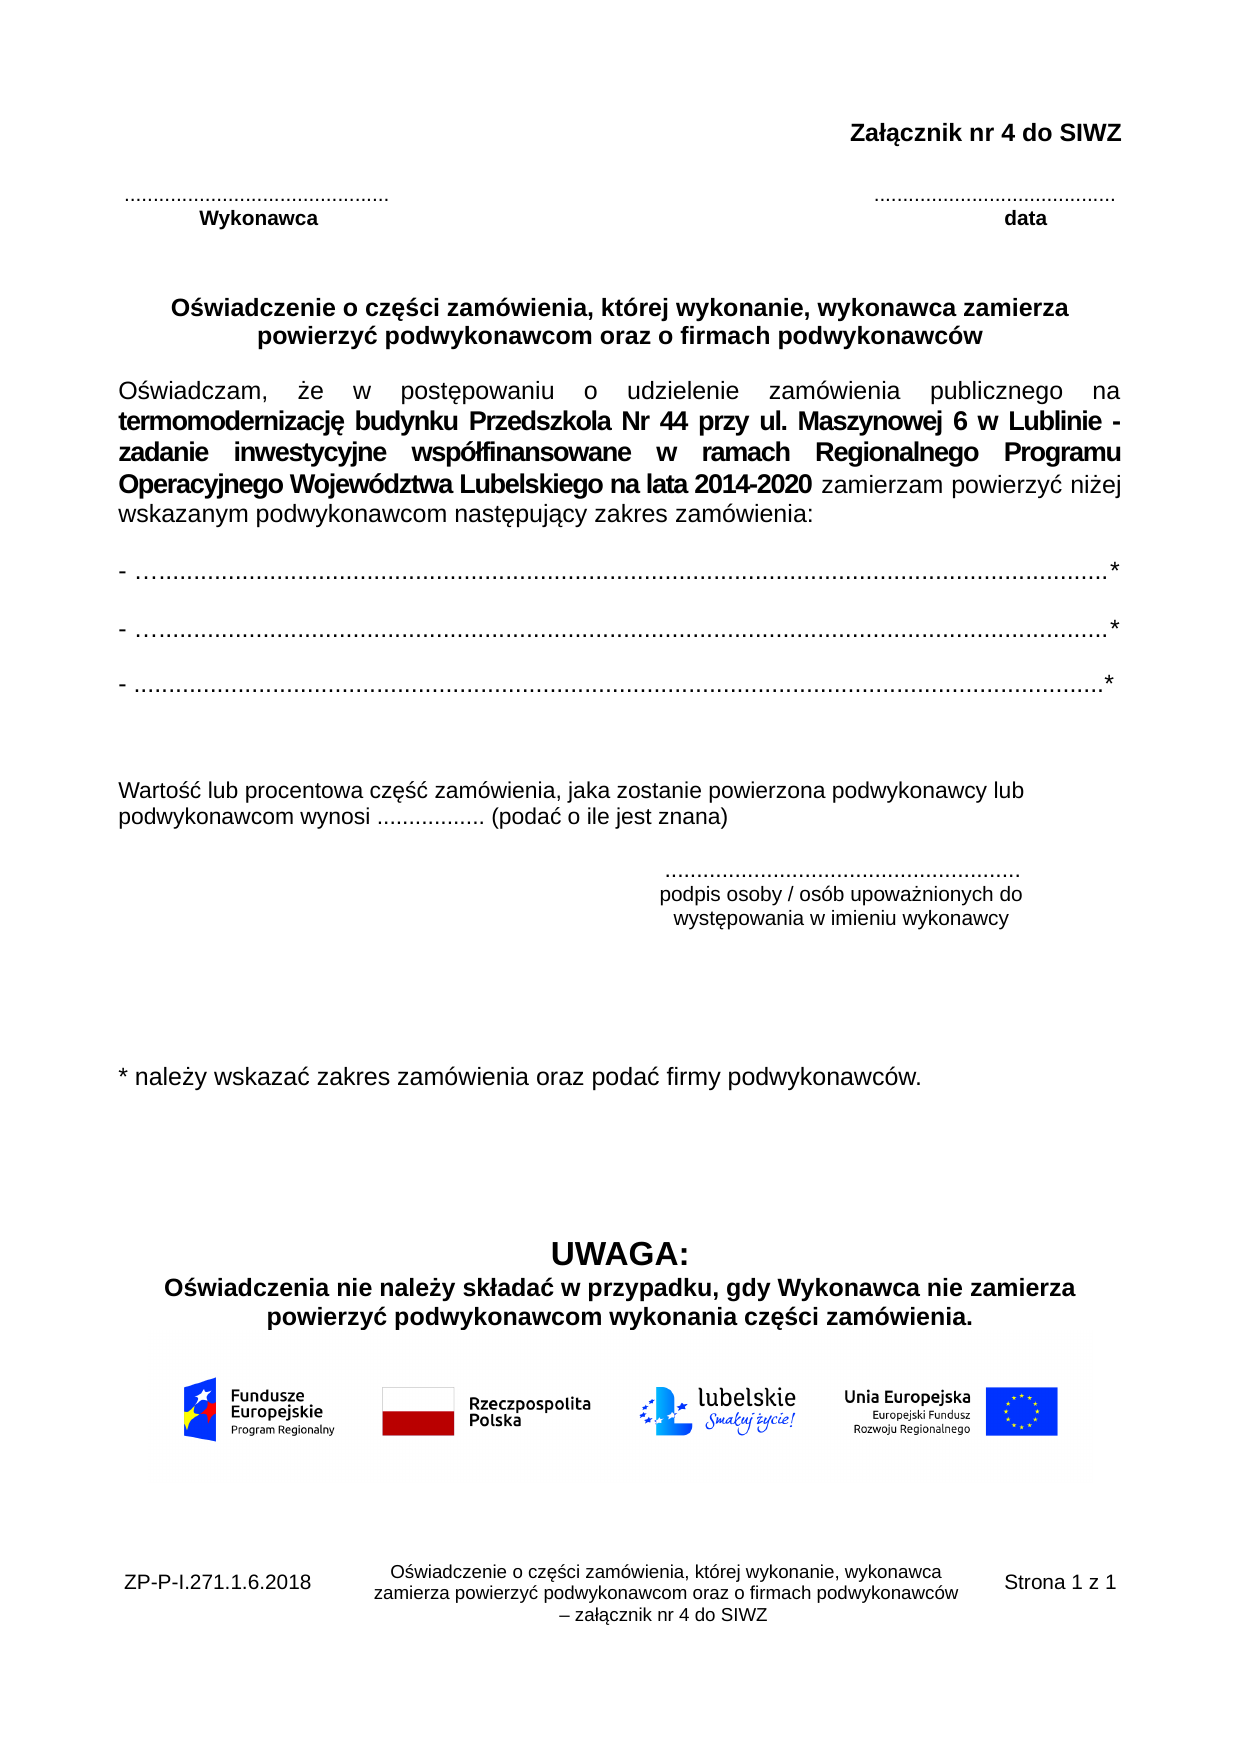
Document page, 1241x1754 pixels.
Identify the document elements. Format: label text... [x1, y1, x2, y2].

picture [147, 1330, 1093, 1483]
subtitle Załącznik nr 4 do SIWZ [118, 118, 1122, 147]
text UWAGA: [118, 1234, 1122, 1273]
text - ….........................................................................................................................................* [118, 614, 1122, 643]
text podpis osoby / osób upoważnionych do występowania w imieniu wykonawcy [560, 882, 1122, 930]
text * należy wskazać zakres zamówienia oraz podać firmy podwykonawców. [118, 1062, 1122, 1091]
text Wartość lub procentowa część zamówienia, jaka zostanie powierzona podwykonawcy lub podwykonawcom wynosi ................. (podać o ile jest znana) [118, 777, 1122, 829]
text - ….........................................................................................................................................* [118, 556, 1122, 585]
table_header .......................................... data [620, 176, 1122, 235]
text Oświadczenia nie należy składać w przypadku, gdy Wykonawca nie zamierza powierzyć podwykonawcom wykonania części zamówienia. [118, 1273, 1122, 1482]
text - ............................................................................................................................................* [118, 669, 1122, 698]
text Oświadczenie o części zamówienia, której wykonanie, wykonawca zamierza powierzyć podwykonawcom oraz o firmach podwykonawców [118, 292, 1122, 350]
table_header .............................................. Wykonawca [118, 176, 620, 235]
text Oświadczam, że w postępowaniu o udzielenie zamówienia publicznego na termomodernizację budynku Przedszkola Nr 44 przy ul. Maszynowej 6 w Lublinie - zadanie inwestycyjne współfinansowane w ramach Regionalnego Programu Operacyjnego Województwa Lubelskiego na lata 2014-2020 zamierzam powierzyć niżej wskazanym podwykonawcom następujący zakres zamówienia: [118, 376, 1122, 528]
text ........................................................ [563, 856, 1122, 882]
